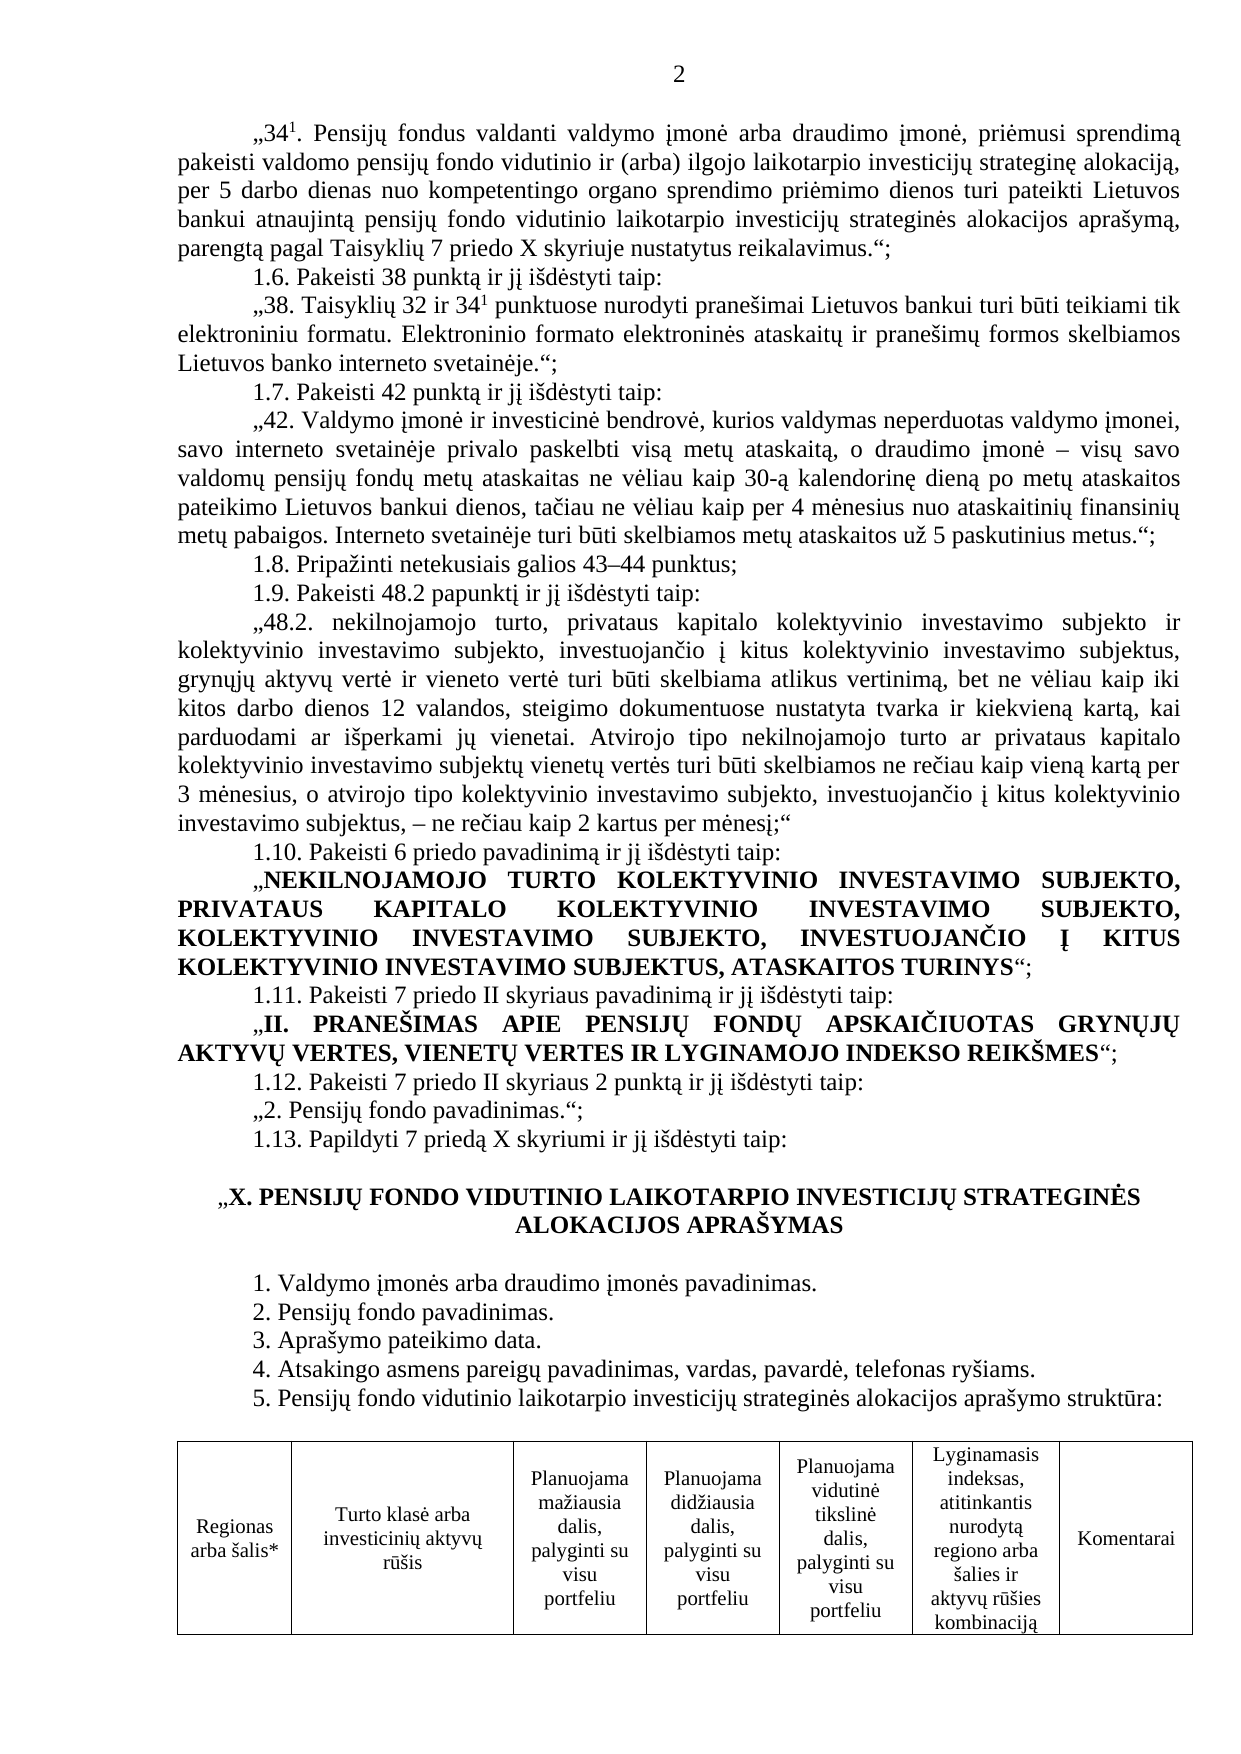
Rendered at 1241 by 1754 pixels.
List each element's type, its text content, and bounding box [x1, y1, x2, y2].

text 1. Valdymo įmonės arba draudimo įmonės pavadinimas. [177, 1268, 1181, 1297]
text 1.6. Pakeisti 38 punktą ir jį išdėstyti taip: [177, 262, 1181, 291]
text 1.8. Pripažinti netekusiais galios 43–44 punktus; [177, 549, 1181, 578]
text „38. Taisyklių 32 ir 341 punktuose nurodyti pranešimai Lietuvos bankui turi būti teikiami tik elektroniniu formatu. Elektroninio formato elektroninės ataskaitų ir pranešimų formos skelbiamos Lietuvos banko interneto svetainėje.“; [177, 291, 1181, 377]
text 1.10. Pakeisti 6 priedo pavadinimą ir jį išdėstyti taip: [177, 837, 1181, 866]
text „48.2. nekilnojamojo turto, privataus kapitalo kolektyvinio investavimo subjekto ir kolektyvinio investavimo subjekto, investuojančio į kitus kolektyvinio investavimo subjektus, grynųjų aktyvų vertė ir vieneto vertė turi būti skelbiama atlikus vertinimą, bet ne vėliau kaip iki kitos darbo dienos 12 valandos, steigimo dokumentuose nustatyta tvarka ir kiekvieną kartą, kai parduodami ar išperkami jų vienetai. Atvirojo tipo nekilnojamojo turto ar privataus kapitalo kolektyvinio investavimo subjektų vienetų vertės turi būti skelbiamos ne rečiau kaip vieną kartą per 3 mėnesius, o atvirojo tipo kolektyvinio investavimo subjekto, investuojančio į kitus kolektyvinio investavimo subjektus, – ne rečiau kaip 2 kartus per mėnesį;“ [177, 607, 1181, 837]
table_header Planuojama mažiausia dalis, palyginti su visu portfeliu [514, 1442, 646, 1634]
text „NEKILNOJAMOJO TURTO KOLEKTYVINIO INVESTAVIMO SUBJEKTO, PRIVATAUS KAPITALO KOLEKTYVINIO INVESTAVIMO SUBJEKTO, KOLEKTYVINIO INVESTAVIMO SUBJEKTO, INVESTUOJANČIO Į KITUS KOLEKTYVINIO INVESTAVIMO SUBJEKTUS, ATASKAITOS TURINYS“; [177, 866, 1181, 981]
table_header Planuojama didžiausia dalis, palyginti su visu portfeliu [647, 1442, 779, 1634]
text 2. Pensijų fondo pavadinimas. [177, 1297, 1181, 1326]
table_header Planuojama vidutinė tikslinė dalis, palyginti su visu portfeliu [780, 1442, 912, 1634]
text 1.12. Pakeisti 7 priedo II skyriaus 2 punktą ir jį išdėstyti taip: [177, 1067, 1181, 1096]
text „2. Pensijų fondo pavadinimas.“; [177, 1096, 1181, 1124]
text 1.11. Pakeisti 7 priedo II skyriaus pavadinimą ir jį išdėstyti taip: [177, 981, 1181, 1009]
text „II. PRANEŠIMAS APIE PENSIJŲ FONDŲ APSKAIČIUOTAS GRYNŲJŲ AKTYVŲ VERTES, VIENETŲ VERTES IR LYGINAMOJO INDEKSO REIKŠMES“; [177, 1009, 1181, 1067]
table_header Turto klasė arba investicinių aktyvų rūšis [292, 1442, 513, 1634]
table_header Regionas arba šalis* [178, 1442, 291, 1634]
text 1.7. Pakeisti 42 punktą ir jį išdėstyti taip: [177, 377, 1181, 406]
text 3. Aprašymo pateikimo data. [177, 1326, 1181, 1354]
text 1.9. Pakeisti 48.2 papunktį ir jį išdėstyti taip: [177, 578, 1181, 607]
text „X. pensijų fondo vidutinio laikotarpio investicijų strateginės alokacijos aprašymas [177, 1182, 1181, 1239]
text 1.13. Papildyti 7 priedą X skyriumi ir jį išdėstyti taip: [177, 1124, 1181, 1153]
text 4. Atsakingo asmens pareigų pavadinimas, vardas, pavardė, telefonas ryšiams. [177, 1354, 1181, 1383]
text „42. Valdymo įmonė ir investicinė bendrovė, kurios valdymas neperduotas valdymo įmonei, savo interneto svetainėje privalo paskelbti visą metų ataskaitą, o draudimo įmonė – visų savo valdomų pensijų fondų metų ataskaitas ne vėliau kaip 30-ą kalendorinę dieną po metų ataskaitos pateikimo Lietuvos bankui dienos, tačiau ne vėliau kaip per 4 mėnesius nuo ataskaitinių finansinių metų pabaigos. Interneto svetainėje turi būti skelbiamos metų ataskaitos už 5 paskutinius metus.“; [177, 406, 1181, 549]
table_header Lyginamasis indeksas, atitinkantis nurodytą regiono arba šalies ir aktyvų rūšies kombinaciją [913, 1442, 1059, 1634]
table_header Komentarai [1060, 1442, 1192, 1634]
text „341. Pensijų fondus valdanti valdymo įmonė arba draudimo įmonė, priėmusi sprendimą pakeisti valdomo pensijų fondo vidutinio ir (arba) ilgojo laikotarpio investicijų strateginę alokaciją, per 5 darbo dienas nuo kompetentingo organo sprendimo priėmimo dienos turi pateikti Lietuvos bankui atnaujintą pensijų fondo vidutinio laikotarpio investicijų strateginės alokacijos aprašymą, parengtą pagal Taisyklių 7 priedo X skyriuje nustatytus reikalavimus.“; [177, 118, 1181, 262]
text 5. Pensijų fondo vidutinio laikotarpio investicijų strateginės alokacijos aprašymo struktūra: [177, 1383, 1181, 1412]
